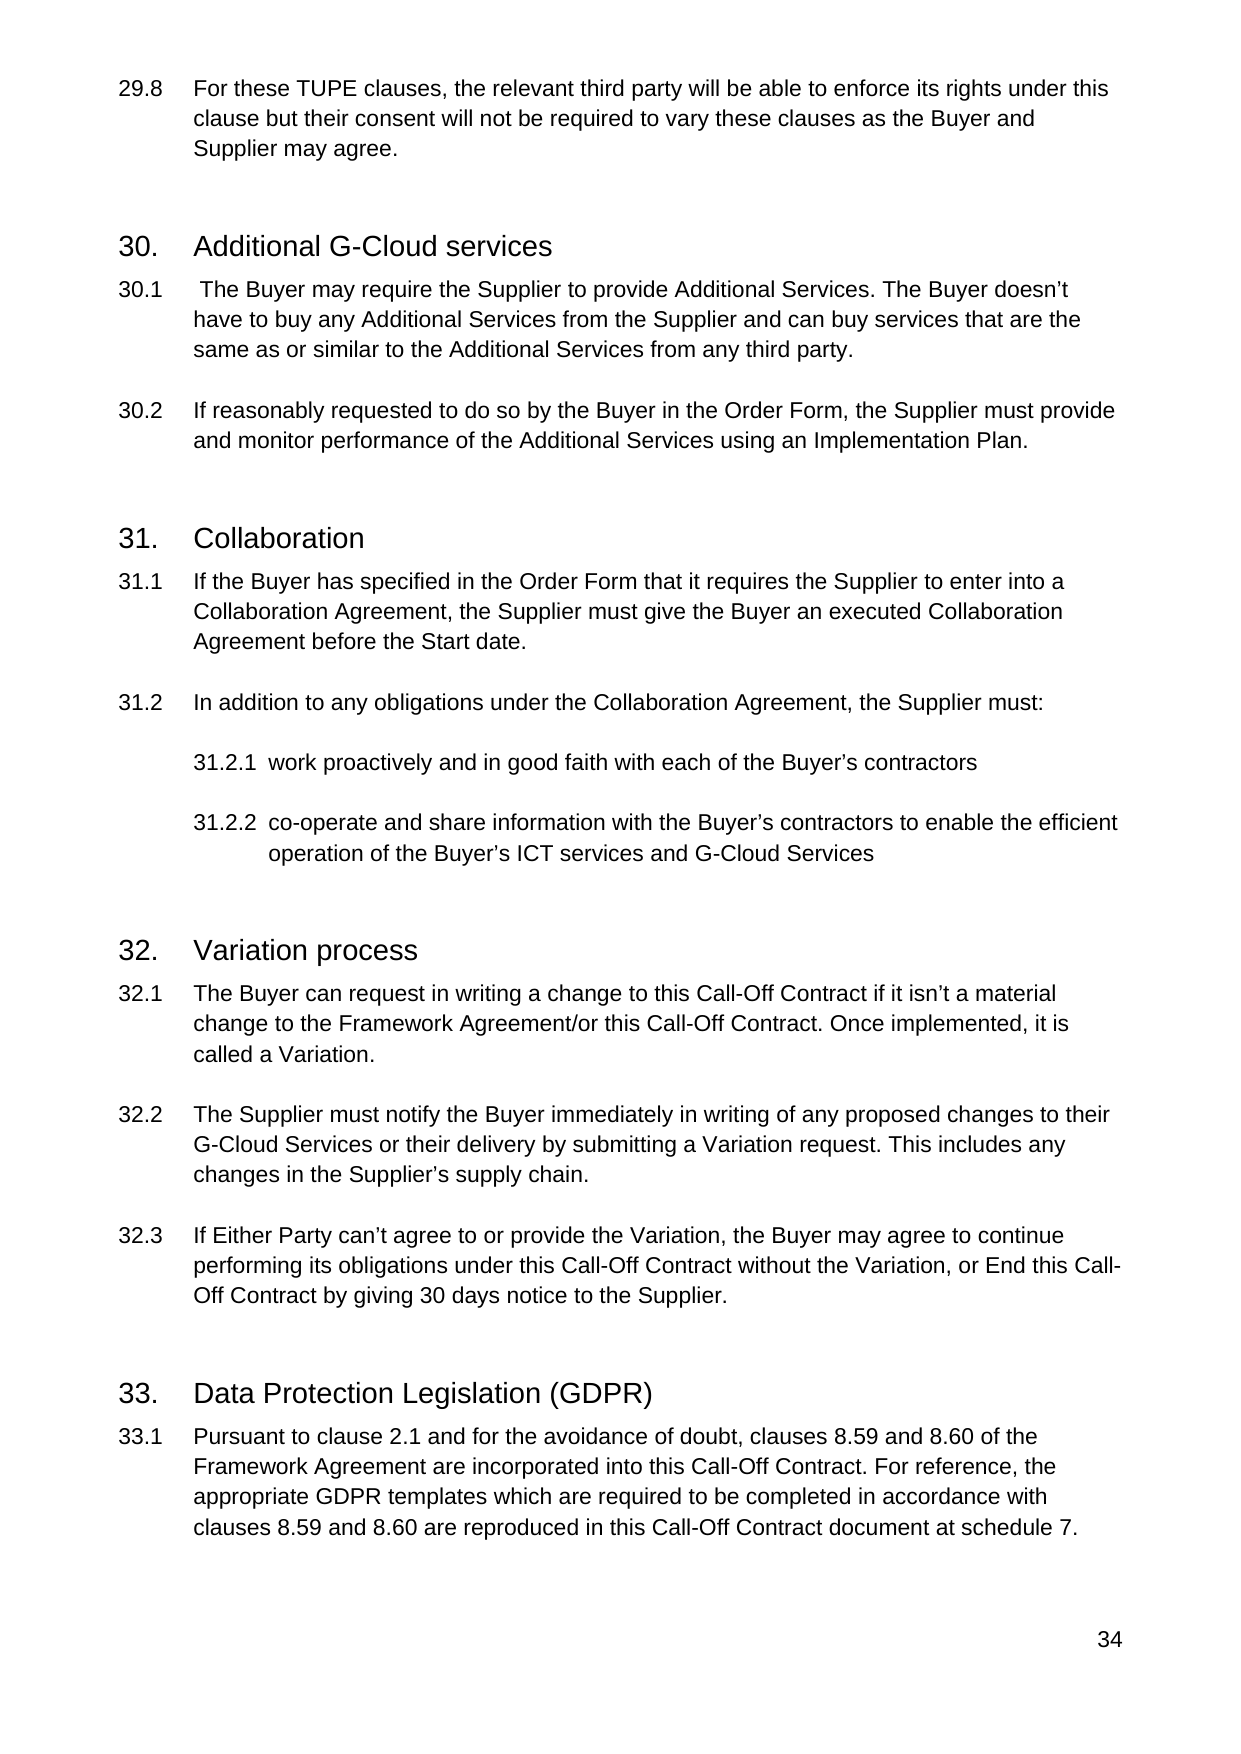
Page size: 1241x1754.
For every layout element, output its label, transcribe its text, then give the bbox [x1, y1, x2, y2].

text 31.2 In addition to any obligations under the Collaboration Agreement, the Supplier must: [118, 688, 1122, 715]
subtitle 32. Variation process [118, 933, 1122, 967]
text 30.1 The Buyer may require the Supplier to provide Additional Services. The Buyer doesn’t have to buy any Additional Services from the Supplier and can buy services that are the same as or similar to the Additional Services from any third party. [118, 276, 1122, 363]
text 31.2.1 work proactively and in good faith with each of the Buyer’s contractors [118, 749, 1122, 775]
subtitle 30. Additional G-Cloud services [118, 229, 1122, 263]
text 33.1 Pursuant to clause 2.1 and for the avoidance of doubt, clauses 8.59 and 8.60 of the Framework Agreement are incorporated into this Call-Off Contract. For reference, the appropriate GDPR templates which are required to be completed in accordance with clauses 8.59 and 8.60 are reproduced in this Call-Off Contract document at schedule 7. [118, 1423, 1122, 1540]
subtitle 31. Collaboration [118, 521, 1122, 554]
text 30.2 If reasonably requested to do so by the Buyer in the Order Form, the Supplier must provide and monitor performance of the Additional Services using an Implementation Plan. [118, 397, 1122, 453]
text 31.1 If the Buyer has specified in the Order Form that it requires the Supplier to enter into a Collaboration Agreement, the Supplier must give the Buyer an executed Collaboration Agreement before the Start date. [118, 568, 1122, 654]
subtitle 33. Data Protection Legislation (GDPR) [118, 1376, 1122, 1409]
text 29.8 For these TUPE clauses, the relevant third party will be able to enforce its rights under this clause but their consent will not be required to vary these clauses as the Buyer and Supplier may agree. [118, 75, 1122, 162]
text 31.2.2 co-operate and share information with the Buyer’s contractors to enable the efficient operation of the Buyer’s ICT services and G-Cloud Services [193, 809, 1122, 866]
text 32.1 The Buyer can request in writing a change to this Call-Off Contract if it isn’t a material change to the Framework Agreement/or this Call-Off Contract. Once implemented, it is called a Variation. [118, 980, 1122, 1067]
text 32.2 The Supplier must notify the Buyer immediately in writing of any proposed changes to their G-Cloud Services or their delivery by submitting a Variation request. This includes any changes in the Supplier’s supply chain. [118, 1101, 1122, 1188]
text 32.3 If Either Party can’t agree to or provide the Variation, the Buyer may agree to continue performing its obligations under this Call-Off Contract without the Variation, or End this Call-Off Contract by giving 30 days notice to the Supplier. [118, 1222, 1122, 1309]
